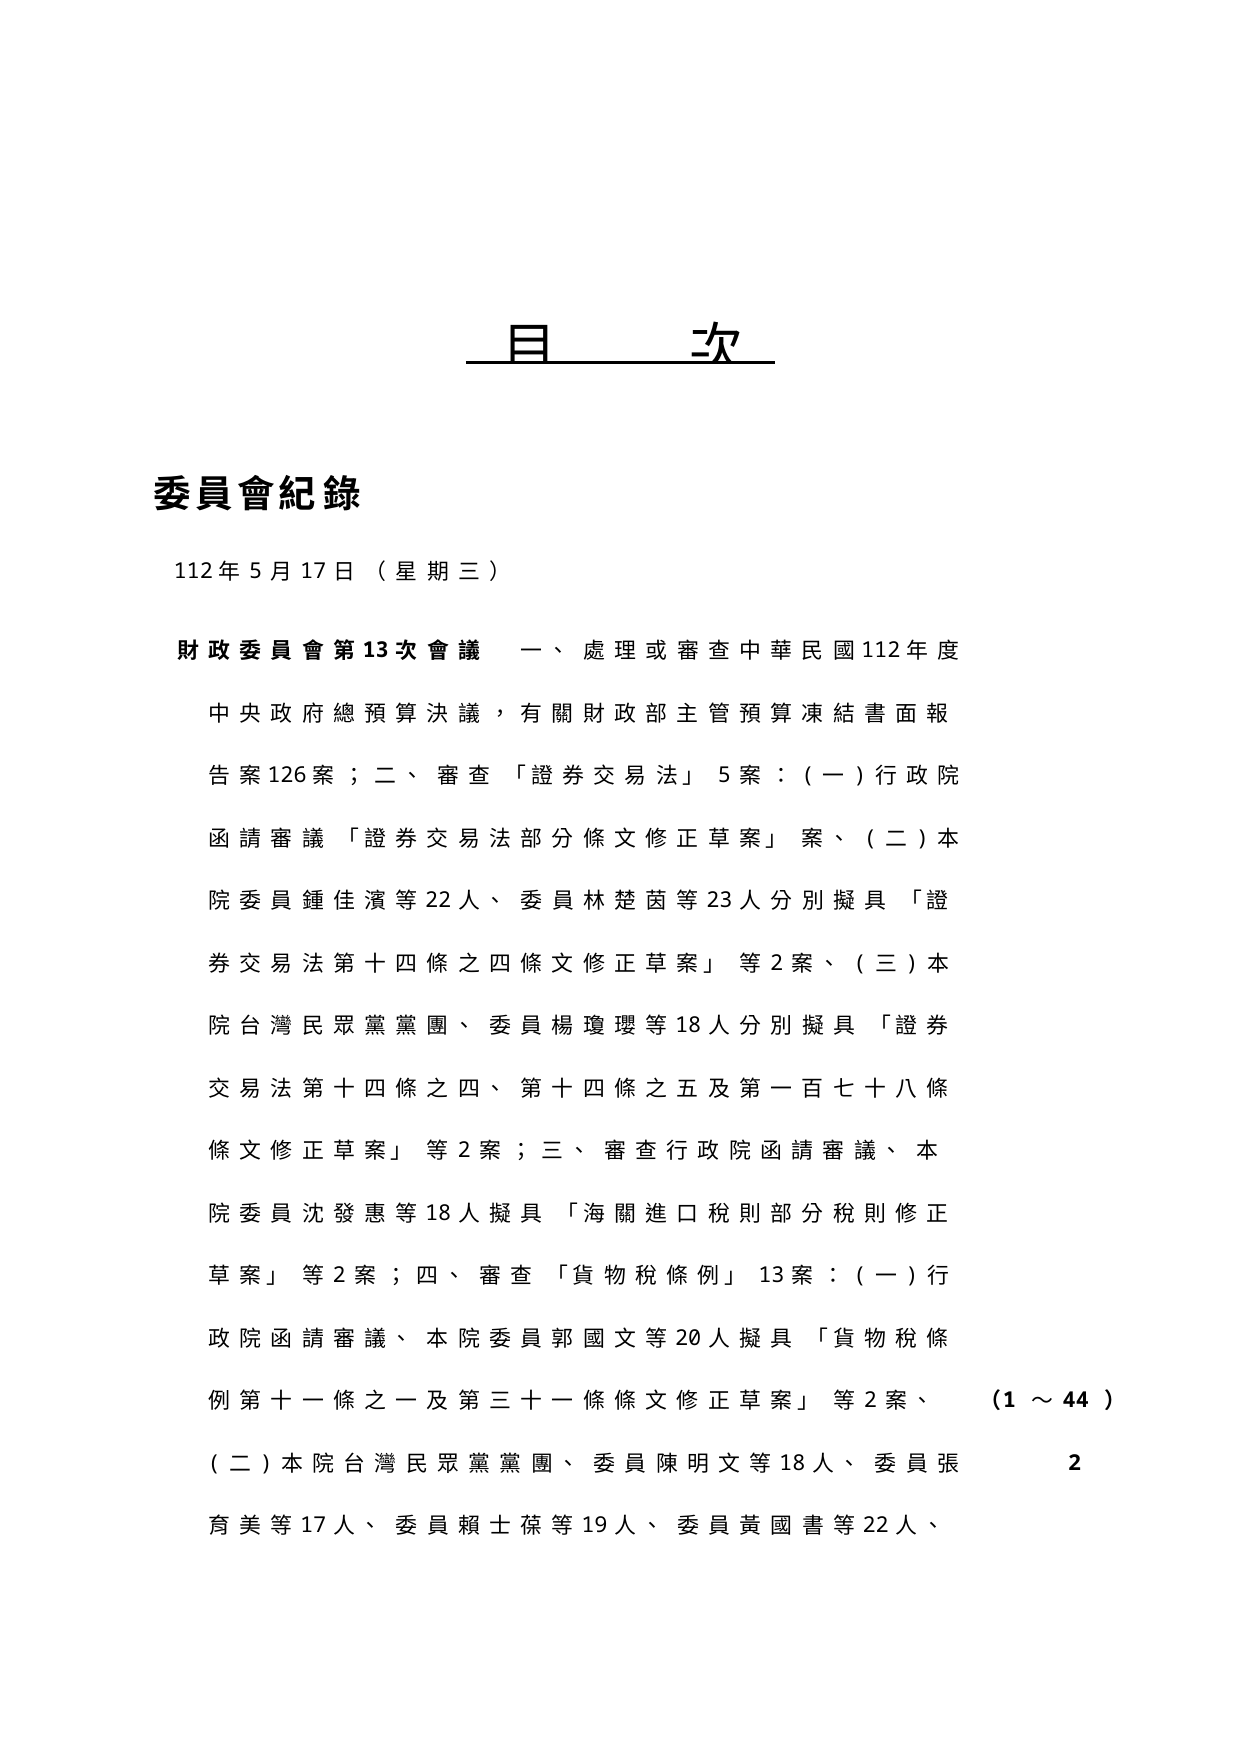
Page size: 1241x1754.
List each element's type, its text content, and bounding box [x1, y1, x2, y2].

table_cell 1 [986, 618, 1023, 1556]
table_header 目 次 [466, 281, 774, 361]
table_cell （ [967, 618, 986, 1556]
table_cell ～ [1023, 618, 1053, 1556]
table_header 委員會紀錄 112年5月17日（星期三） [150, 443, 1108, 618]
table_cell 442 [1053, 618, 1091, 1556]
table_cell 財政委員會第13次會議 一、處理或審查中華民國112年度中央政府總預算決議，有關財政部主管預算凍結書面報告案126案；二、審查「證券交易法」5案：(一)行政院函請審議「證券交易法部分條文修正草案」案、(二)本院委員鍾佳濱等22人、委員林楚茵等23人分別擬具「證券交易法第十四條之四條文修正草案」等2案、(三)本院台灣民眾黨黨團、委員楊瓊瓔等18人分別擬具「證券交易法第十四條之四、第十四條之五及第一百七十八條條文修正草案」等2案；三、審查行政院函請審議、本院委員沈發惠等18人擬具「海關進口稅則部分稅則修正草案」等2案；四、審查「貨物稅條例」13案：(一)行政院函請審議、本院委員郭國文等20人擬具「貨物稅條例第十一條之一及第三十一條條文修正草案」等2案、(二)本院台灣民眾黨黨團、委員陳明文等18人、委員張育美等17人、委員賴士葆等19人、委員黃國書等22人、 [150, 618, 967, 1556]
table_cell ） [1091, 618, 1108, 1556]
